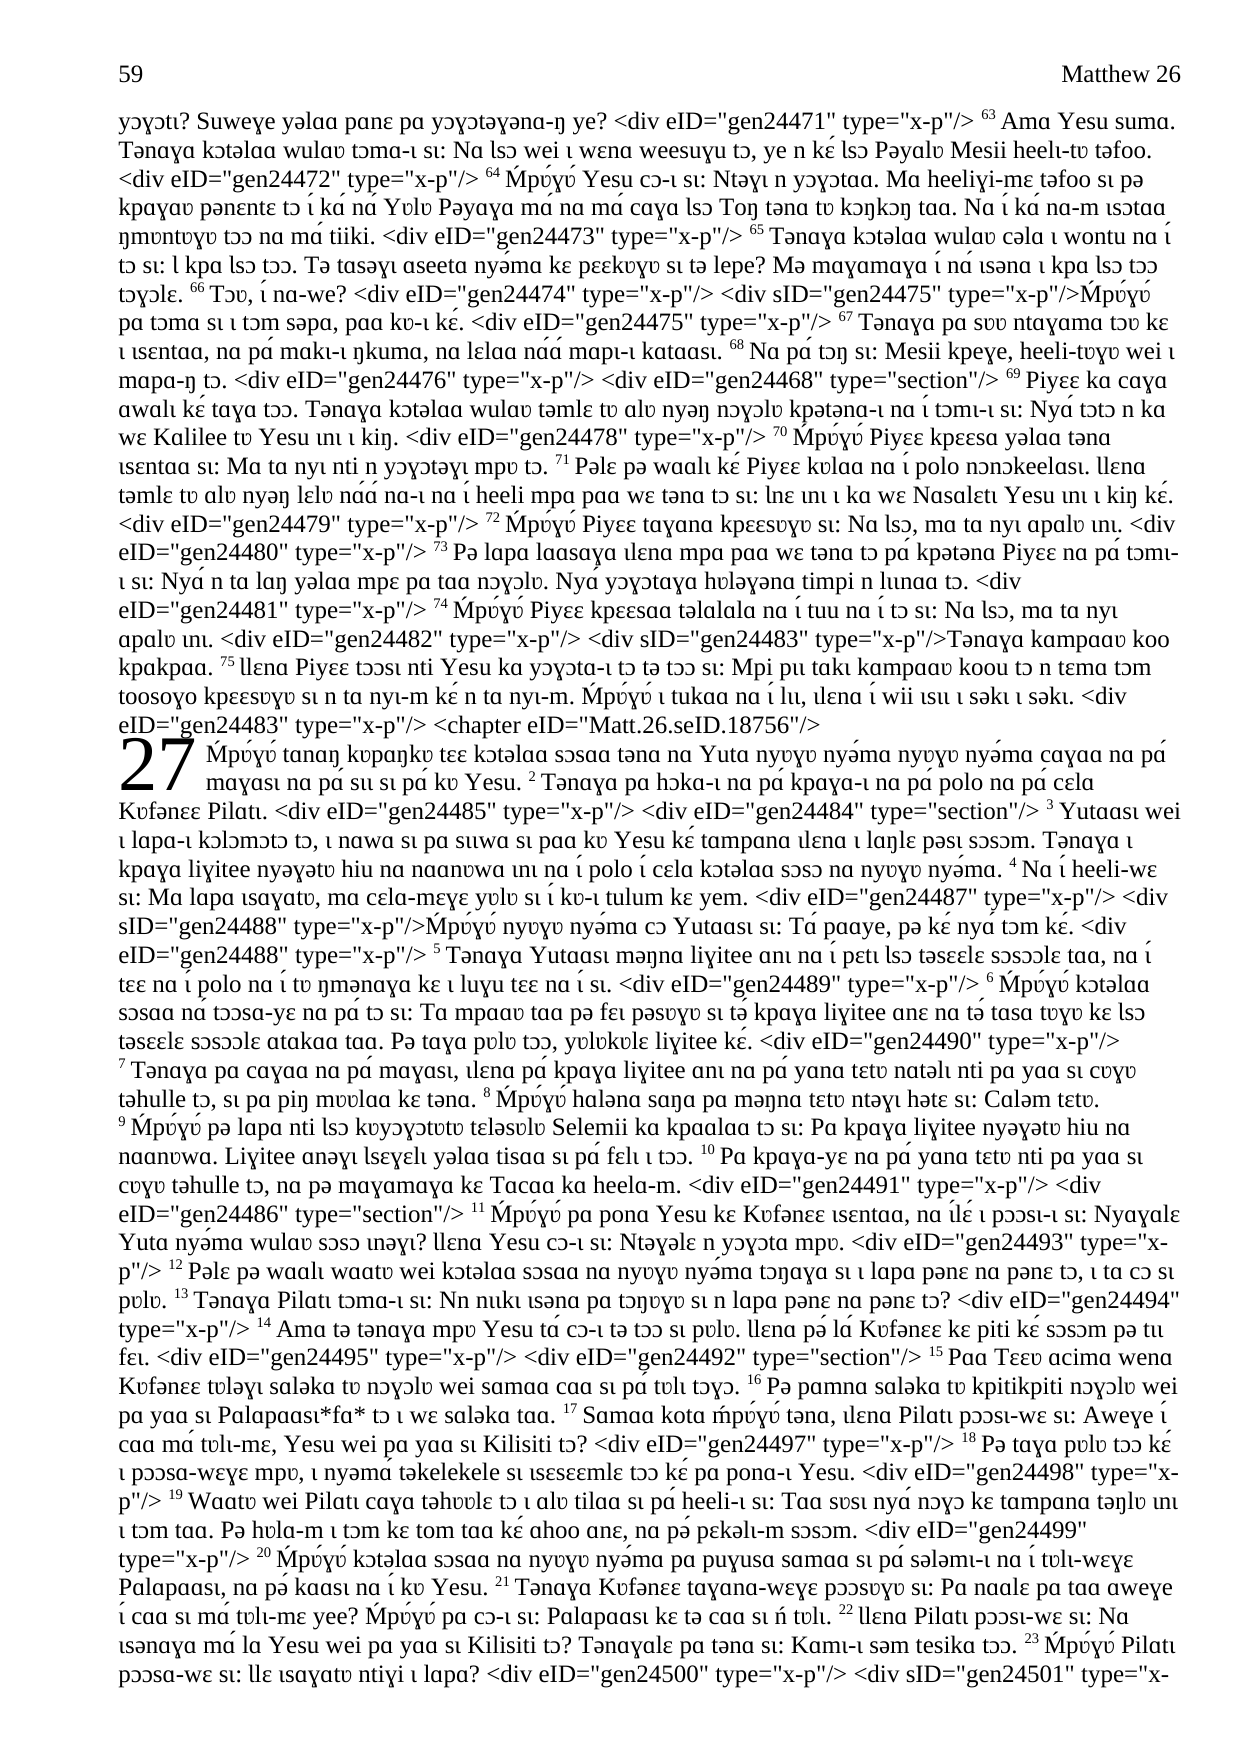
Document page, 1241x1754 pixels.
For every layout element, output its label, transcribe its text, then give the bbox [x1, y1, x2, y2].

text yɔɣɔtɩ? Suweɣe yǝlɑɑ pɑnɛ pɑ yɔɣɔtǝɣǝnɑ-ŋ ye? <div eID="gen24471" type="x-p"/> 63 Amɑ Yesu sumɑ. Tǝnɑɣɑ kɔtǝlɑɑ wulɑʋ tɔmɑ-ɩ sɩ: Nɑ Ɩsɔ wei ɩ wɛnɑ weesuɣu tɔ, ye n kɛ́ Ɩsɔ Pǝyɑlʋ Mesii heelɩ-tʋ tǝfoo. <div eID="gen24472" type="x-p"/> 64 Ḿpʋ́ɣʋ́ Yesu cɔ-ɩ sɩ: Ntǝɣɩ n yɔɣɔtɑɑ. Mɑ heeliɣi-mɛ tǝfoo sɩ pǝ kpɑɣɑʋ pǝnɛntɛ tɔ ɩ́ kɑ́ nɑ́ Yʋlʋ Pǝyɑɣɑ mɑ́ nɑ mɑ́ cɑɣɑ Ɩsɔ Toŋ tǝnɑ tʋ kɔŋkɔŋ tɑɑ. Nɑ ɩ́ kɑ́ nɑ-m ɩsɔtɑɑ ŋmʋntʋɣʋ tɔɔ nɑ mɑ́ tiiki. <div eID="gen24473" type="x-p"/> 65 Tǝnɑɣɑ kɔtǝlɑɑ wulɑʋ cǝlɑ ɩ wontu nɑ ɩ́ tɔ sɩ: Ɩ kpɑ Ɩsɔ tɔɔ. Tǝ tɑsǝɣɩ ɑseetɑ nyǝ́mɑ kɛ pɛɛkʋɣʋ sɩ tǝ lepe? Mǝ mɑɣɑmɑɣɑ ɩ́ nɑ́ ɩsǝnɑ ɩ kpɑ Ɩsɔ tɔɔ tɔɣɔlɛ. 66 Tɔʋ, ɩ́ nɑ-we? <div eID="gen24474" type="x-p"/> <div sID="gen24475" type="x-p"/>Ḿpʋ́ɣʋ́ pɑ tɔmɑ sɩ ɩ tɔm sǝpɑ, pɑɑ kʋ-ɩ kɛ́. <div eID="gen24475" type="x-p"/> 67 Tǝnɑɣɑ pɑ sʋʋ ntɑɣɑmɑ tɔʋ kɛ ɩ ɩsɛntɑɑ, nɑ pɑ́ mɑkɩ-ɩ ŋkumɑ, nɑ lɛlɑɑ nɑ́ɑ́ mɑpɩ-ɩ kɑtɑɑsɩ. 68 Nɑ pɑ́ tɔŋ sɩ: Mesii kpeɣe, heeli-tʋɣʋ wei ɩ mɑpɑ-ŋ tɔ. <div eID="gen24476" type="x-p"/> <div eID="gen24468" type="section"/> 69 Piyɛɛ kɑ cɑɣɑ ɑwɑlɩ kɛ́ tɑɣɑ tɔɔ. Tǝnɑɣɑ kɔtǝlɑɑ wulɑʋ tǝmlɛ tʋ ɑlʋ nyǝŋ nɔɣɔlʋ kpǝtǝnɑ-ɩ nɑ ɩ́ tɔmɩ-ɩ sɩ: Nyɑ́ tɔtɔ n kɑ wɛ Kɑlilee tʋ Yesu ɩnɩ ɩ kiŋ. <div eID="gen24478" type="x-p"/> 70 Ḿpʋ́ɣʋ́ Piyɛɛ kpɛɛsɑ yǝlɑɑ tǝnɑ ɩsɛntɑɑ sɩ: Mɑ tɑ nyɩ nti n yɔɣɔtǝɣɩ mpʋ tɔ. 71 Pǝlɛ pǝ wɑɑlɩ kɛ́ Piyɛɛ kʋlɑɑ nɑ ɩ́ polo nɔnɔkeelɑsɩ. Ɩlɛnɑ tǝmlɛ tʋ ɑlʋ nyǝŋ lɛlʋ nɑ́ɑ́ nɑ-ɩ nɑ ɩ́ heeli mpɑ pɑɑ wɛ tǝnɑ tɔ sɩ: Ɩnɛ ɩnɩ ɩ kɑ wɛ Nɑsɑlɛtɩ Yesu ɩnɩ ɩ kiŋ kɛ́. <div eID="gen24479" type="x-p"/> 72 Ḿpʋ́ɣʋ́ Piyɛɛ tɑɣɑnɑ kpɛɛsʋɣʋ sɩ: Nɑ Ɩsɔ, mɑ tɑ nyɩ ɑpɑlʋ ɩnɩ. <div eID="gen24480" type="x-p"/> 73 Pǝ lɑpɑ lɑɑsɑɣɑ ɩlɛnɑ mpɑ pɑɑ wɛ tǝnɑ tɔ pɑ́ kpǝtǝnɑ Piyɛɛ nɑ pɑ́ tɔmɩ-ɩ sɩ: Nyɑ́ n tɑ lɑŋ yǝlɑɑ mpɛ pɑ tɑɑ nɔɣɔlʋ. Nyɑ́ yɔɣɔtɑɣɑ hʋlǝɣǝnɑ timpi n lɩɩnɑɑ tɔ. <div eID="gen24481" type="x-p"/> 74 Ḿpʋ́ɣʋ́ Piyɛɛ kpɛɛsɑɑ tǝlɑlɑlɑ nɑ ɩ́ tuu nɑ ɩ́ tɔ sɩ: Nɑ Ɩsɔ, mɑ tɑ nyɩ ɑpɑlʋ ɩnɩ. <div eID="gen24482" type="x-p"/> <div sID="gen24483" type="x-p"/>Tǝnɑɣɑ kɑmpɑɑʋ koo kpɑkpɑɑ. 75 Ɩlɛnɑ Piyɛɛ tɔɔsɩ nti Yesu kɑ yɔɣɔtɑ-ɩ tɔ tǝ tɔɔ sɩ: Mpi pɩɩ tɑkɩ kɑmpɑɑʋ koou tɔ n tɛmɑ tɔm toosoɣo kpɛɛsʋɣʋ sɩ n tɑ nyɩ-m kɛ́ n tɑ nyɩ-m. Ḿpʋ́ɣʋ́ ɩ tukɑɑ nɑ ɩ́ lɩɩ, ɩlɛnɑ ɩ́ wii ɩsɩɩ ɩ sǝkɩ ɩ sǝkɩ. <div eID="gen24483" type="x-p"/> <chapter eID="Matt.26.seID.18756"/> [118, 106, 1181, 739]
text 27Ḿpʋ́ɣʋ́ tɑnɑŋ kʋpɑŋkʋ tɛɛ kɔtǝlɑɑ sɔsɑɑ tǝnɑ nɑ Yutɑ nyʋɣʋ nyǝ́mɑ nyʋɣʋ nyǝ́mɑ cɑɣɑɑ nɑ pɑ́ mɑɣɑsɩ nɑ pɑ́ sɩɩ sɩ pɑ́ kʋ Yesu. 2 Tǝnɑɣɑ pɑ hɔkɑ-ɩ nɑ pɑ́ kpɑɣɑ-ɩ nɑ pɑ́ polo nɑ pɑ́ cɛlɑ Kʋfǝnɛɛ Pilɑtɩ. <div eID="gen24485" type="x-p"/> <div eID="gen24484" type="section"/> 3 Yutɑɑsɩ wei ɩ lɑpɑ-ɩ kɔlɔmɔtɔ tɔ, ɩ nɑwɑ sɩ pɑ sɩɩwɑ sɩ pɑɑ kʋ Yesu kɛ́ tɑmpɑnɑ ɩlɛnɑ ɩ lɑŋlɛ pǝsɩ sɔsɔm. Tǝnɑɣɑ ɩ kpɑɣɑ liɣitee nyǝɣǝtʋ hiu nɑ nɑɑnʋwɑ ɩnɩ nɑ ɩ́ polo ɩ́ cɛlɑ kɔtǝlɑɑ sɔsɔ nɑ nyʋɣʋ nyǝ́mɑ. 4 Nɑ ɩ́ heeli-wɛ sɩ: Mɑ lɑpɑ ɩsɑɣɑtʋ, mɑ cɛlɑ-mɛɣɛ yʋlʋ sɩ ɩ́ kʋ-ɩ tulum kɛ yem. <div eID="gen24487" type="x-p"/> <div sID="gen24488" type="x-p"/>Ḿpʋ́ɣʋ́ nyʋɣʋ nyǝ́mɑ cɔ Yutɑɑsɩ sɩ: Tɑ́ pɑɑye, pǝ kɛ́ nyɑ́ tɔm kɛ́. <div eID="gen24488" type="x-p"/> 5 Tǝnɑɣɑ Yutɑɑsɩ mǝŋnɑ liɣitee ɑnɩ nɑ ɩ́ pɛtɩ Ɩsɔ tǝsɛɛlɛ sɔsɔɔlɛ tɑɑ, nɑ ɩ́ tɛɛ nɑ ɩ́ polo nɑ ɩ́ tʋ ŋmǝnɑɣɑ kɛ ɩ luɣu tɛɛ nɑ ɩ́ sɩ. <div eID="gen24489" type="x-p"/> 6 Ḿpʋ́ɣʋ́ kɔtǝlɑɑ sɔsɑɑ nɑ́ tɔɔsɑ-yɛ nɑ pɑ́ tɔ sɩ: Tɑ mpɑɑʋ tɑɑ pǝ fɛɩ pǝsʋɣʋ sɩ tǝ́ kpɑɣɑ liɣitee ɑnɛ nɑ tǝ́ tɑsɑ tʋɣʋ kɛ Ɩsɔ tǝsɛɛlɛ sɔsɔɔlɛ ɑtɑkɑɑ tɑɑ. Pǝ tɑɣɑ pʋlʋ tɔɔ, yʋlʋkʋlɛ liɣitee kɛ́. <div eID="gen24490" type="x-p"/> 7 Tǝnɑɣɑ pɑ cɑɣɑɑ nɑ pɑ́ mɑɣɑsɩ, ɩlɛnɑ pɑ́ kpɑɣɑ liɣitee ɑnɩ nɑ pɑ́ yɑnɑ tɛtʋ nɑtǝlɩ nti pɑ yɑɑ sɩ cʋɣʋ tǝhulle tɔ, sɩ pɑ piŋ mʋʋlɑɑ kɛ tǝnɑ. 8 Ḿpʋ́ɣʋ́ hɑlǝnɑ sɑŋɑ pɑ mǝŋnɑ tɛtʋ ntǝɣɩ hǝtɛ sɩ: Cɑlǝm tɛtʋ. 9 Ḿpʋ́ɣʋ́ pǝ lɑpɑ nti Ɩsɔ kʋyɔɣɔtʋtʋ tɛlǝsʋlʋ Selemii kɑ kpɑɑlɑɑ tɔ sɩ: Pɑ kpɑɣɑ liɣitee nyǝɣǝtʋ hiu nɑ nɑɑnʋwɑ. Liɣitee ɑnǝɣɩ Ɩsɛɣɛlɩ yǝlɑɑ tisɑɑ sɩ pɑ́ fɛlɩ ɩ tɔɔ. 10 Pɑ kpɑɣɑ-yɛ nɑ pɑ́ yɑnɑ tɛtʋ nti pɑ yɑɑ sɩ cʋɣʋ tǝhulle tɔ, nɑ pǝ mɑɣɑmɑɣɑ kɛ Tɑcɑɑ kɑ heelɑ-m. <div eID="gen24491" type="x-p"/> <div eID="gen24486" type="section"/> 11 Ḿpʋ́ɣʋ́ pɑ ponɑ Yesu kɛ Kʋfǝnɛɛ ɩsɛntɑɑ, nɑ ɩ́lɛ́ ɩ pɔɔsɩ-ɩ sɩ: Nyɑɣɑlɛ Yutɑ nyǝ́mɑ wulɑʋ sɔsɔ ɩnǝɣɩ? Ɩlɛnɑ Yesu cɔ-ɩ sɩ: Ntǝɣǝlɛ n yɔɣɔtɑ mpʋ. <div eID="gen24493" type="x-p"/> 12 Pǝlɛ pǝ wɑɑlɩ wɑɑtʋ wei kɔtǝlɑɑ sɔsɑɑ nɑ nyʋɣʋ nyǝ́mɑ tɔŋɑɣɑ sɩ ɩ lɑpɑ pǝnɛ nɑ pǝnɛ tɔ, ɩ tɑ cɔ sɩ pʋlʋ. 13 Tǝnɑɣɑ Pilɑtɩ tɔmɑ-ɩ sɩ: Nn nɩɩkɩ ɩsǝnɑ pɑ tɔŋʋɣʋ sɩ n lɑpɑ pǝnɛ nɑ pǝnɛ tɔ? <div eID="gen24494" type="x-p"/> 14 Amɑ tǝ tǝnɑɣɑ mpʋ Yesu tɑ́ cɔ-ɩ tǝ tɔɔ sɩ pʋlʋ. Ɩlɛnɑ pǝ́ lɑ́ Kʋfǝnɛɛ kɛ piti kɛ́ sɔsɔm pǝ tɩɩ fɛɩ. <div eID="gen24495" type="x-p"/> <div eID="gen24492" type="section"/> 15 Pɑɑ Tɛɛʋ ɑcimɑ wenɑ Kʋfǝnɛɛ tʋlǝɣɩ sɑlǝkɑ tʋ nɔɣɔlʋ wei sɑmɑɑ cɑɑ sɩ pɑ́ tʋlɩ tɔɣɔ. 16 Pǝ pɑmnɑ sɑlǝkɑ tʋ kpitikpiti nɔɣɔlʋ wei pɑ yɑɑ sɩ Pɑlɑpɑɑsɩ*fɑ* tɔ ɩ wɛ sɑlǝkɑ tɑɑ. 17 Sɑmɑɑ kotɑ ḿpʋ́ɣʋ́ tǝnɑ, ɩlɛnɑ Pilɑtɩ pɔɔsɩ-wɛ sɩ: Aweɣe ɩ́ cɑɑ mɑ́ tʋlɩ-mɛ, Yesu wei pɑ yɑɑ sɩ Kilisiti tɔ? <div eID="gen24497" type="x-p"/> 18 Pǝ tɑɣɑ pʋlʋ tɔɔ kɛ́ ɩ pɔɔsɑ-wɛɣɛ mpʋ, ɩ nyǝmɑ́ tǝkelekele sɩ ɩsɛsɛɛmlɛ tɔɔ kɛ́ pɑ ponɑ-ɩ Yesu. <div eID="gen24498" type="x-p"/> 19 Wɑɑtʋ wei Pilɑtɩ cɑɣɑ tǝhʋʋlɛ tɔ ɩ ɑlʋ tilɑɑ sɩ pɑ́ heeli-ɩ sɩ: Tɑɑ sʋsɩ nyɑ́ nɔɣɔ kɛ tɑmpɑnɑ tǝŋlʋ ɩnɩ ɩ tɔm tɑɑ. Pǝ hʋlɑ-m ɩ tɔm kɛ tom tɑɑ kɛ́ ɑhoo ɑnɛ, nɑ pǝ́ pɛkǝlɩ-m sɔsɔm. <div eID="gen24499" type="x-p"/> 20 Ḿpʋ́ɣʋ́ kɔtǝlɑɑ sɔsɑɑ nɑ nyʋɣʋ nyǝ́mɑ pɑ puɣusɑ sɑmɑɑ sɩ pɑ́ sǝlǝmɩ-ɩ nɑ ɩ́ tʋlɩ-wɛɣɛ Pɑlɑpɑɑsɩ, nɑ pǝ́ kɑɑsɩ nɑ ɩ́ kʋ Yesu. 21 Tǝnɑɣɑ Kʋfǝnɛɛ tɑɣɑnɑ-wɛɣɛ pɔɔsʋɣʋ sɩ: Pɑ nɑɑlɛ pɑ tɑɑ ɑweɣe ɩ́ cɑɑ sɩ mɑ́ tʋlɩ-mɛ yee? Ḿpʋ́ɣʋ́ pɑ cɔ-ɩ sɩ: Pɑlɑpɑɑsɩ kɛ tǝ cɑɑ sɩ ń tʋlɩ. 22 Ɩlɛnɑ Pilɑtɩ pɔɔsɩ-wɛ sɩ: Nɑ ɩsǝnɑɣɑ mɑ́ lɑ Yesu wei pɑ yɑɑ sɩ Kilisiti tɔ? Tǝnɑɣɑlɛ pɑ tǝnɑ sɩ: Kɑmɩ-ɩ sǝm tesikɑ tɔɔ. 23 Ḿpʋ́ɣʋ́ Pilɑtɩ pɔɔsɑ-wɛ sɩ: Ɩlɛ ɩsɑɣɑtʋ ntiɣi ɩ lɑpɑ? <div eID="gen24500" type="x-p"/> <div sID="gen24501" type="x-p"/>Tǝnɑɣɑ pɑ tɑsɑ kɑpusi mɑpʋ nɑ toŋ sɩ: Kɑmɩ-ɩ sǝm tesikɑ tɔɔ. <div eID="gen24501" type="x-p"/> 24 Pilɑtɩ kɔmɑ nɑ ɩ́ nɑ́ sɩ ɩ kɑɑ pǝsɩ-tɩ, pǝyele yoou cɑɑ tiluɣu. Ɩlɛnɑ ɩ́ cɑɑ lʋm nɑ ɩ́ sɑŋ ɩ niŋ kɛ sɑmɑɑ ɩsɛntɑɑ nɑ ɩ́ tɔ sɩ: Apɑlʋ ɩnɛ, pǝ́ tɑɑ wɛɛ sɩ mɑ́ kʋɣʋnɑ-ɩ yoo. Pǝ kɛ́ mǝ tɔm kɛ́. <div eID="gen24502" type="x-p"/> 25 Ḿpʋ́ɣʋ́ sɑmɑɑ tǝnɑ cɔ-ɩ sɩ: Nnn, ɩ sǝm tɔm ɩ́ mǝlɩ tɑ́ nɑ tɑ́ piyɑ tɑ́ nyɔɔŋ tɑɑ. <div eID="gen24503" type="x-p"/> 26 Tǝnɑɣɑ Pilɑtɩ tʋlɑ-wɛɣɛ Pɑlɑpɑɑsɩ. Pǝ kɑɑsɑ Yesu ɩlɛnɑ, ɩ́ yele nɑ pɑ́ cɑsɑ-ɩ ɑkpɑtɛɛ, nɑ ɩ́ kpɑɣɑ-ɩ nɑ ɩ́ cɛlɛ-wɛ sɩ pɑ́ polo nɑ pɑ́ kɑmɩ-ɩ sǝm tesikɑ tɔɔ. <div eID="gen24504" type="x-p"/> <div eID="gen24496" type="section"/> 27 Pilɑtɩ yoolɑɑ ponɑ Yesu kɛ́ Kʋfǝnɛɛ tǝyɑɣɑ tɑɑ, ɩlɛnɑ pɑ sɑmɑɑ tǝnɑ kotinɑ-ɩ. 28 Ḿpʋ́ɣʋ́ pɑ wɔɣɔsɑ ɩ wontu, ɩlɛnɑ pɑ́ suu-ɩ cɑpɑ kʋsɛɛm tǝkpɑɩɩ. 29 Nɑ pɑ́ lʋʋ sɔwɑ kɛ ntenuɣu nɑ pɑ́ te ɩ nyʋɣʋ, nɑ pɑ́ tʋ ɩ niŋ ntɔɣɔŋ tɑɑ kɛ́ kpɑ́tʋ́ɣʋ́, nɑ pɑ́ pɑɑkǝnɑ-ɩ nɑ pɑ́ luŋiɣi ɩ tɛɛ kɛ́ ɑkulɑ, nɑ pɑ́ sɛɛ-ɩ sɩ: Yutɑ nyǝ́mɑ wulɑʋ sɔsɔ fɔɔ. <div eID="gen24506" type="x-p"/> 30 Nɑ pɑ́ tɔɔkɩ ɩ tɔɔ kɛ́ ntɑɣɑmɑ, nɑ pɑ́ mʋɣɩ kpɑ́tʋ́ɣʋ́ nɑ pɑ́ tɑɣɑnǝɣɩ ɩ nyʋɣʋ tɑɑ kɛ́ mɑpʋ. 31 Pɑ tɛmɑ-ɩ pɑɑnɑʋ kɛ mpʋ, ɩlɛnɑ pɑ́ wɔɣɔsɩ cɑpɑ ɩnɩ nɑ pɑ́ mǝŋnɑ-ɩ ɩ wontu nɑ pɑ́ tɛɛnɑ-ɩ kɑm kɛ sǝm tesikɑ tɔɔ. <div eID="gen24507" type="x-p"/> <div eID="gen24505" type="section"/> 32 Pɑ lɩɩkɑɣɑ ɩcɑtɛ ɩlɛnɑ, pɑ́ tǝ sulinɑ Silɛɛnɩ tʋ nɔɣɔlʋ, pɑ yɑɑ-ɩ sɩ Simɔŋ. Tǝnɑɣɑ yoolɑɑ kpipɑ ɩ́lɛ́ nɑ toŋ sɩ ɩ́ sǝɣǝlɩ Yesu tesikɑ ŋkɛ. 33 Ḿpʋ́ɣʋ́ pɑ tɑlɑ timpi pɑ yɑɑ sɩ Kɔlǝkɔtɑ tɔ, nti tǝ yɔɣɔtǝɣɩ sɩ nyʋmpɔɣɔlɑɣɑ tɛ tɔ. 34 Tǝnɑɣɑ pɑ cɛlɑ-ɩ sʋlʋm mpi pǝ tɑɑ pɑ sitɑ tʋɣʋ nɑkʋlɩ kʋ cǝlǝm*fɑ* tɔ. Amɑ ɩ tǝŋɑɑ ɩlɛnɑ ɩ́ kisi-wǝɣɩ nyɔɔʋ. <div eID="gen24509" type="x-p"/> 35 Ḿpʋ́ɣʋ́ pɑ kɑmɑ-ɩ sǝm tesikɑ tɔɔ, nɑ pɑ́ tɔ tɛtɛ kɛ́ ɩ wontu tɔɔ nɑ pɑ́ tɑlɑ-tɩ. 36 Pɑ tɛmɑ ḿpʋ́ɣʋ́ ɩlɛnɑ pɑ́ cɑɣɑ tǝnɑ nɑ pɑ́ tɑŋɩ-ɩ. 37 Pɑ ŋmɑɑwɑ nɑ pɑ́ pusi ɩ nyʋɣʋ tɔɔ sɩ: Yutɑ nyǝ́mɑ wulɑʋ sɔsɔ Yesu kɔlɔ. Pɑ ŋmɑɑ ḿpʋ́ɣʋ́ sɩ pǝ́ hʋ́lɩ́ mpi pǝ tɔɔ pɑ kʋ-ɩ tɔ. 38 Pɑ kpɛŋnɑ ɩ́ nɑ ŋmɩɩlɑɑ kɛ nɑɑlɛ nɑ pɑ́ kɑ-wɛɣɛ sǝm tesikɑsɩ tɔɔ, lɛlʋ kɛ ɩ ntɔɣɔŋ tɔɔ, lɛlʋ kɛ ɩ mpǝtǝŋ tɔɔ. <div eID="gen24510" type="x-p"/> 39 Yǝlɑɑ mpɑ pɑ tɛɛkɑɣɑnɑ tǝnɑ tɔ pɛlɛ pɑ kpɛɛtǝɣɩ nyɔɔŋ nɑ pɑ́ tʋʋkɩ-ɩ sɩ: 40 Mɑtɔŋ nyɑ́ tɔmnɑ sɩ n yɔkǝɣɩ Ɩsɔ tǝsɛɛlɛ sɔsɔɔlɛ nɑ ń tɑɣɑnɩ kʋfɑtɛ ŋmɑʋ kɛ kʋyɛɛŋ tooso tɑɑ. Wɑɑsɩ nyɑ́ tɩ ɩlɛ. Ye n kɛ́ Ɩsɔ Pǝyɑɣɑ lɩɩ tesikɑ tɔɔ nɑ ń tii. <div eID="gen24511" type="x-p"/> 41 Ḿpʋ́ɣʋ́ nɑ kɔtǝlɑɑ sɔsɑɑ nɑ Ɩsɔ Tɔm sɛɣɛsǝlɑɑ nɑ nyʋɣʋ nyǝ́mɑ tɔtɔ. Pɛlɛ pɑ tɔŋnɑ-ɩ pɑɑnɑʋ nɑ pɑ́ yɔɣɔtǝɣɩ sɩ: 42 Ɩ yɑpɑ lɛlɑɑ nyɔɔŋ ɩsǝnɑɣɑ nɑ ɩ́ kɑɑ pǝsɩ nɑ ɩ́ yɑ ɩ mɑɣɑmɑɣɑ ɩ nyǝŋkʋ. Ɩsɩɩ sɩ ɩnǝɣǝlɛ Ɩsɛɣɛlɩ wulɑʋ sɔsɔ nɑ? Pǝnɛntɛ ɩ́ lɩɩ tesikɑ tɔɔ nɑ ɩ́ tii. Ɩlɛnɑ tǝ nɑ nɑ tǝ́ tisi. 43 Ɩ tʋ Ɩsɔ kɛ́ nɑɑni nɑ ɩ́ tɔ sɩ ɩnǝɣǝlɛ Ɩsɔ Pǝyɑɣɑ. Tɔʋ, tǝ́ nɑ́ sɩ Ɩsɔ kɑ́ sɔɔlɩ sɩ ɩ́ wɑɑsɩ-ɩ yɑɑ ɩsǝnɑ. <div eID="gen24512" type="x-p"/> 44 Nɑ pǝ kpɛŋnɑ ŋmɩɩlɑɑ mpɑ pɑɑ kɑmɑ ḿpʋ́ɣʋ́ ɩ cɔlɔ tɔ nɑ pɛlɛ pɑ́ tʋʋ-ɩ mpʋ tɔtɔ. <div eID="gen24513" type="x-p"/> <div eID="gen24508" type="section"/> 45 Pǝ kɔmɑ nɑ pǝ́ tɑlɑ ilim sikuɣu, ɩlɛnɑ sǝkpɛtʋɣʋ nyɑlɑ ɩcɑtɛ tɔɔ hɑlǝnɑ ilim kpili. 46 Ilim kpilɑ mpʋ, ɩlɛnɑ Yesu kiisinɑ nɔɣɔ sɔsɔɣɑ sɩ: Eli Eli, lemɑ sɑpɑtɑni? Nɑ tǝlɛ tǝ yɔɣɔtǝɣɩ sɩ: Mɑ Ɩsɔ mɑ Ɩsɔ, pepe tɔɔ kɛ́ n lɔ-m? <div eID="gen24515" type="x-p"/> 47 Mpɑ pɑɑ sǝŋɑ tǝnɑ tɔ pɑ tɑɑ lɛlɑɑ nɩɩ mpʋ, ɩlɛnɑ pɑ́ tɔ sɩ: Ɩ yɑɑnɑ ntɛɣɛ Ilii. <div eID="gen24516" type="x-p"/> 48 Ɩlɛnɑ pɑ tɑɑ nɔɣɔlʋ kpɑɣɑ ɑsewɑ nɑ ɩ́ polo nɑ ɩ́ lii kpɑlǝkpɑm sɑŋ kɛ lʋm kʋnyǝŋǝm nɑpǝlɩ pǝ tɑɑ, nɑ ɩ́ tʋʋ kpɑ́tʋ́ɣʋ́ nɔɣɔ tɑɑ nɑ ɩ́ hʋlɩ Yesu sɩ ɩ́ nyɔɔ. 49 Amɑ lɛlɑɑ nɑ́ tɔmɑ sɩ: Ɩ́ yele nɑ tǝ́ nɑ́ Ilii kɑ́ kɔɔ nɑ ɩ́ wɑɑsɩ-ɩ yɑɑ ɩsǝnɑ. <div eID="gen24517" type="x-p"/> 50 Tǝnɑɣɑ Yesu tɑsɑ kiisuɣu kɛ sɔsɔm, ɩlɛnɑ ɩ́ hɛɛ. <div eID="gen24518" type="x-p"/> 51 Ḿpʋ́ɣʋ́ wɑɑtʋ ɩnǝɣɩ kpɑkpɑɑ, pʋʋɣʋ sɔsɔɔʋ ŋku kɩɩ kɑɣɑ Ɩsɔ tǝsɛɛlɛ sɔsɔɔlɛ tɑɑ tɔ, kʋ fɑɣɑ yem kɛ́ hɑtoo ɩsɔtɑɑ nɑ pǝ́ kɑlǝsǝnɑ kʋ ɑtɛ. Nɑ tɛtʋ sele nɑ kʋkpɑmǝŋ yɑ pɔɣɔlɛɛ, 52 nɑ pǝlɑɑŋ tʋlɩ nɑ Ɩsɔ yǝlɑɑ mpɑ pɑ sǝpɑ tɔ pɑ tɑɑ pɑɣɑlɛ fe. 53 Ḿpʋ́ɣʋ́ pɑ lɩɩ pǝlɑɑŋ tɑɑ, nɑ wɑɑtʋ wei Yesu kɔmɑ nɑ ɩ́ fe tɔ pɑ́ sʋʋ Ɩsɔ ɩcɑtɛ nɑŋŋ nyǝntɛ tɑɑ, nɑ yǝlɑɑ pɑɣɑlɛ nɑ-wɛ. <div eID="gen24519" type="x-p"/> 54 Ḿpʋ́ɣʋ́ Lom yoolɑɑ sɔsɔ nɑ yoolɑɑ mpɑ ɩ nɑ-wɛ pɑɑ tɑŋɑ Yesu tɔ, pɑ nɑwɑ tɛtʋ seluɣu nɑ pǝ tǝnɑ mpi pǝ lɑpɑ tɔ, ɩlɛnɑ pɑ́ nyɑ́ sɔsɔm nɑ pɑ́ tɔ sɩ: Tɑmpɑnɑ, yʋlʋ ɩnɛ ɩ kɛ́ Ɩsɔ Pǝyɑlʋ kɛ́. 55 Alɑɑ pɑɣɑlɛ kɑ wɛ tǝnɑ nɑ pɑ́ sǝŋɑ pooluŋ nɑ pɑ́ nyǝnǝɣɩ. Mpɛ ɩnɩ pɑ tǝŋɑɣɑnɑ Yesu kɛ́ hɑtoo Kɑlilee nɑ pɑ́ cɑlǝsǝɣɩ-ɩ. 56 Mɑkǝtɑlɑ Mɑlɩ nɑ Sɑɑkɩ nɑ Yosɛɛfʋ pɑ too Mɑlɩ nɑ Sepetee pǝyɑlɑɑ too, pɑɑ wɛ ɑlɑɑ mpɛ pɑ tɑɑ. <div eID="gen24520" type="x-p"/> <div eID="gen24514" type="section"/> 57 Wɑɑtʋ wei tɑɑnɑɣɑ tɑɑnɑɑ tɔ, Alimɑtee ɑpɑlʋ toŋ tʋ nɔɣɔlʋ wei pɑ yɑɑ sɩ Yosɛɛfʋ tɔ ɩ kɔmɑ. Ɩ mɑɣɑmɑɣɑ ɩ kɑ tǝŋɑɣɑ Yesu kɛ́. 58 Ḿpʋ́ɣʋ́ ɩ polɑ Pilɑtɩ kiŋ nɑ ɩ́ sǝlǝmɩ-ɩ sɩ ɩ kpɑkǝɣɩ sǝtʋ Yesu. Tǝnɑɣɑ Pilɑtɩ tɔmɑ sɩ pɑ́ cɛlɛ-ɩ. 59 Ɩlɛnɑ ɩ́ kpɑɣɑ sǝtʋ nɑ ɩ́ tɑkɩ-ɩ kponkpontu toŋ nyǝntʋ nti pɑ yɑɑ sɩ lɛŋ tɔ tǝ pʋŋkɑhʋlʋŋɑ kʋfɑlɑɣɑ. 60 Nɑ ɩ́ polo nɑ ɩ́ pimi-ɩ ɩ mɑɣɑmɑɣɑ ɩ pǝlɑɑʋ ŋku pɑ hulɑ kʋkpɑmʋɣʋ tɑɑ tɔ kʋ tɑɑ. Nɑ ɩ́ pilimi pɩɩʋ sɔsɔɔʋ nɑkʋlɩ nɑ ɩ́ suli pǝlɑɑʋ nɔɣɔ. Ɩlɛnɑ ɩ́ tɛɛ ɩ́ kpe. 61 Nɑ Mɑkǝtɑlɑ Mɑlɩ nɑ Mɑlɩ lɛlʋ pɑ́ cɑɣɑ tǝnɑɣɑ pǝlɑɑʋ ɩsɛntɑɑ. <div eID="gen24522" type="x-p"/> <div eID="gen24521" type="section"/> 62 Kʋyɑkʋ kʋhɛɛsʋɣʋ tɔɔ sɔɔlʋ lɑpʋ tɛmɑ nɑ tɛʋ fe, ɩlɛnɑ kɔtǝlɑɑ sɔsɑɑ nɑ Fɑlisɑnɑɑ kpɛntɩ nɑ pɑ́ polo Pilɑtɩ kiŋ, 63 nɑ pɑ heeli-ɩ sɩ: Tɑcɑɑ, tǝ tɔɔsɑɑ sɩ pɔpɔtʋ ɩnɩ ɩ kɑ yɔɣɔtɑɑ sɩ ye pǝ lɑpɑ wɛɛ tooso ɩnɩ ɩ kɑ́ fe. 64 Tɔʋ, mpʋ tɔ, yele nɑ pɑ́ tɑŋ pǝlɑɑʋ hɑlǝnɑ pǝ́ tɑlɑ kʋyɛɛŋ tooso wule. Ɩ ɩfɑlɑɑ ɩ́ tɑɑ kɔɔ nɑ pɑ́ ŋmɩɩlɩ-ɩ nɑ pɑ́ looli sɑmɑɑ sɩ ɩ́ femɑ sǝtɑɑ tɑɑ. Ye pǝ lɑpɑ mpʋ, tǝlɛ tǝ pɔpɔtʋ kɑ́ kǝlɩ kɑncɑɑlɑɣɑ nyǝntʋ. <div eID="gen24524" type="x-p"/> 65 Ḿpʋ́ɣʋ́ Pilɑtɩ tɔmɑ-wɛ sɩ: Yoolɑɑ mpɑ pɑɑ tɑŋ tɔɣɔlɔ, ɩ́ polo ɩ́ tɑŋ-kʋɣʋ teu teu. <div eID="gen24525" type="x-p"/> 66 Tǝnɑɣɑ kɔtǝlɑɑ polɑɑ nɑ pɑ́ tɑɣɑnɩ pǝlɑɑʋ tɔɔ pɩɩʋ ŋkʋɣʋ teu, nɑ pɑ́ tʋ pɑ kʋyʋsʋm sɩ nɔɣɔlʋ ɩ́ tɑɑ tokinɑ. Ɩlɛnɑ pɑ́ sɩɩ yoolɑɑ sɩ pɑ́ tɑŋ. <div eID="gen24526" type="x-p"/> <chapter eID="Matt.27.seID.18832"/> [118, 739, 1181, 1687]
